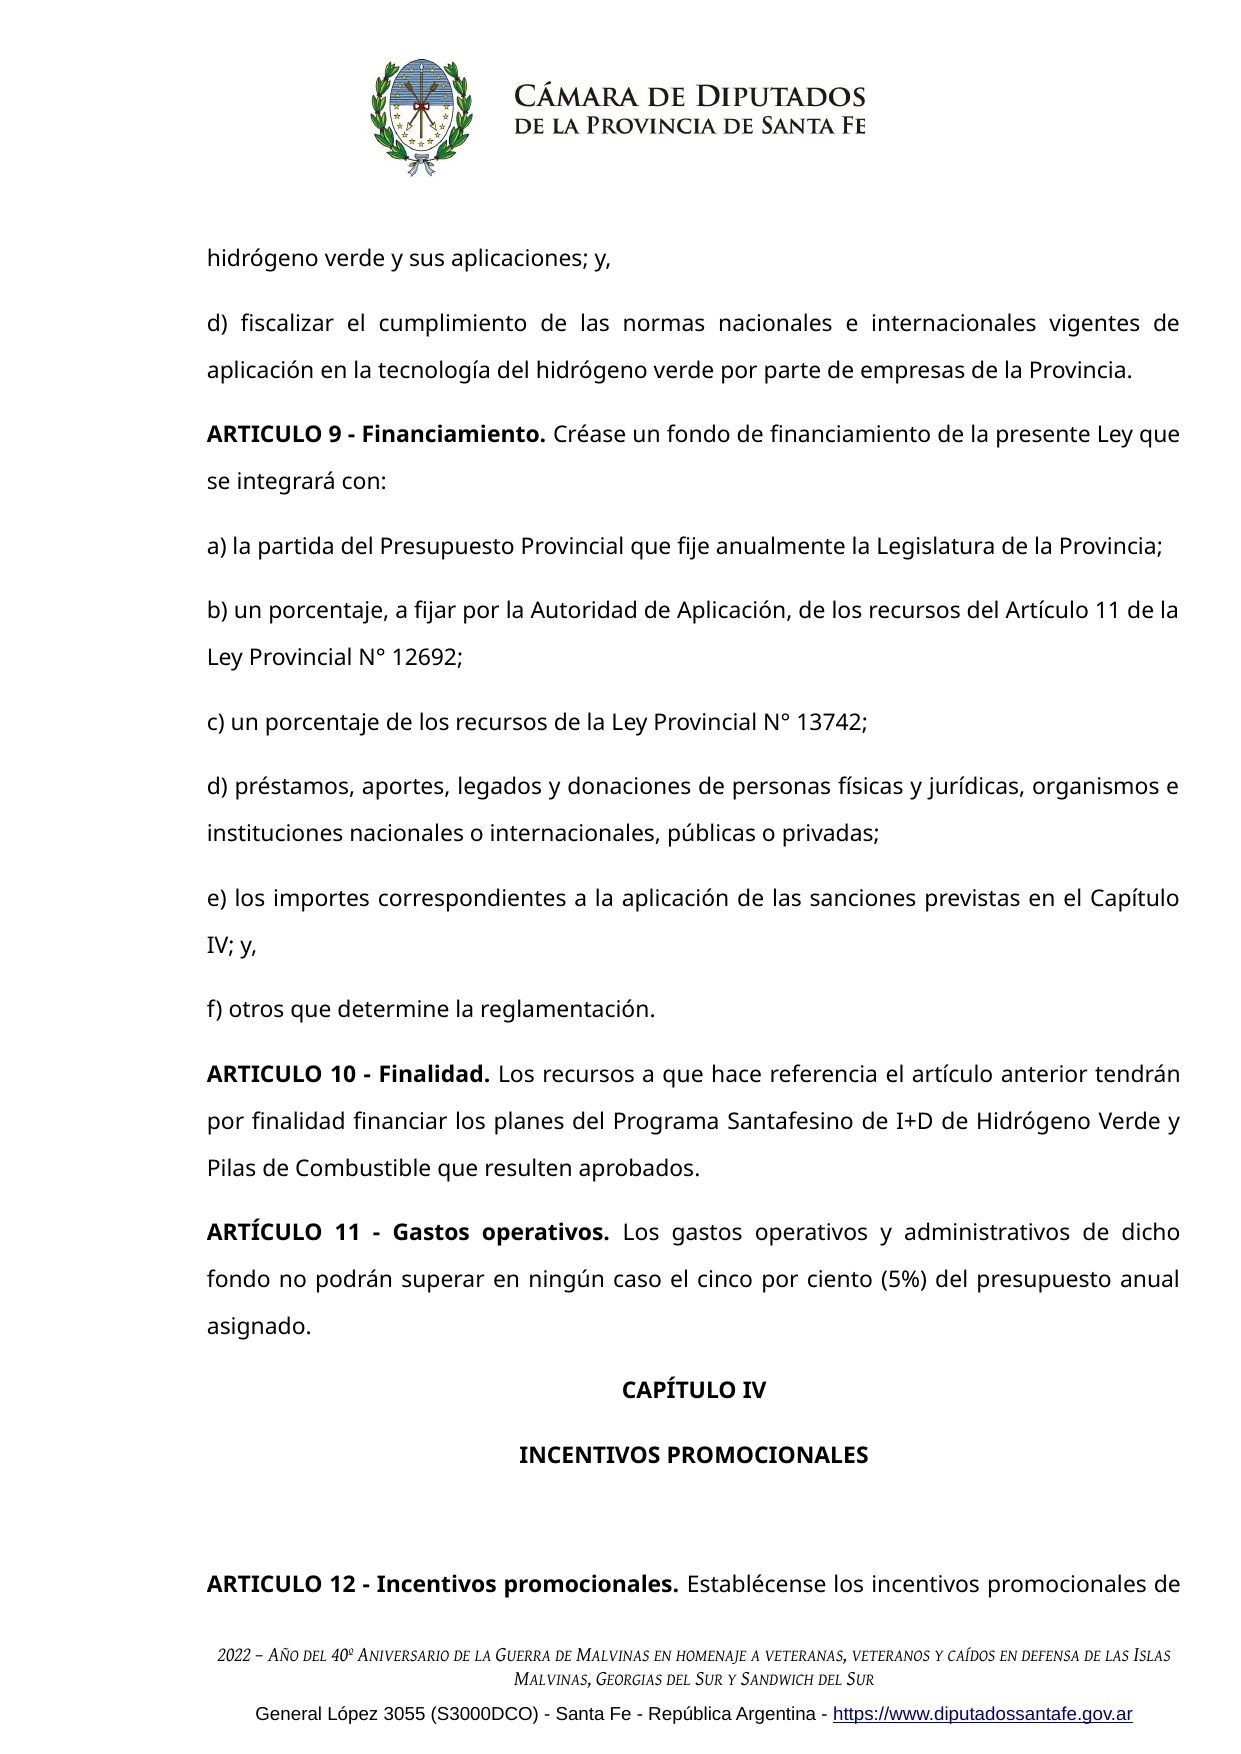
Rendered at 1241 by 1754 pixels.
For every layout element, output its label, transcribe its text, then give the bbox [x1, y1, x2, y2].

text b) un porcentaje, a fijar por la Autoridad de Aplicación, de los recursos del Artículo 11 de la Ley Provincial N° 12692; [207, 594, 1181, 672]
text f) otros que determine la reglamentación. [207, 993, 1181, 1024]
text d) préstamos, aportes, legados y donaciones de personas físicas y jurídicas, organismos e instituciones nacionales o internacionales, públicas o privadas; [207, 770, 1181, 848]
text hidrógeno verde y sus aplicaciones; y, [207, 242, 1181, 273]
text d) fiscalizar el cumplimiento de las normas nacionales e internacionales vigentes de aplicación en la tecnología del hidrógeno verde por parte de empresas de la Provincia. [207, 307, 1181, 385]
text e) los importes correspondientes a la aplicación de las sanciones previstas en el Capítulo IV; y, [207, 882, 1181, 960]
text CAPÍTULO IV [207, 1374, 1181, 1406]
text a) la partida del Presupuesto Provincial que fije anualmente la Legislatura de la Provincia; [207, 530, 1181, 561]
text ARTICULO 9 - Financiamiento. Créase un fondo de financiamiento de la presente Ley que se integrará con: [207, 418, 1181, 496]
text ARTICULO 12 - Incentivos promocionales. Establécense los incentivos promocionales de [207, 1568, 1181, 1599]
text c) un porcentaje de los recursos de la Ley Provincial N° 13742; [207, 706, 1181, 737]
picture [370, 59, 866, 181]
text ARTICULO 10 - Finalidad. Los recursos a que hace referencia el artículo anterior tendrán por finalidad financiar los planes del Programa Santafesino de I+D de Hidrógeno Verde y Pilas de Combustible que resulten aprobados. [207, 1058, 1181, 1183]
text ARTÍCULO 11 - Gastos operativos. Los gastos operativos y administrativos de dicho fondo no podrán superar en ningún caso el cinco por ciento (5%) del presupuesto anual asignado. [207, 1216, 1181, 1341]
text INCENTIVOS PROMOCIONALES [207, 1439, 1181, 1470]
